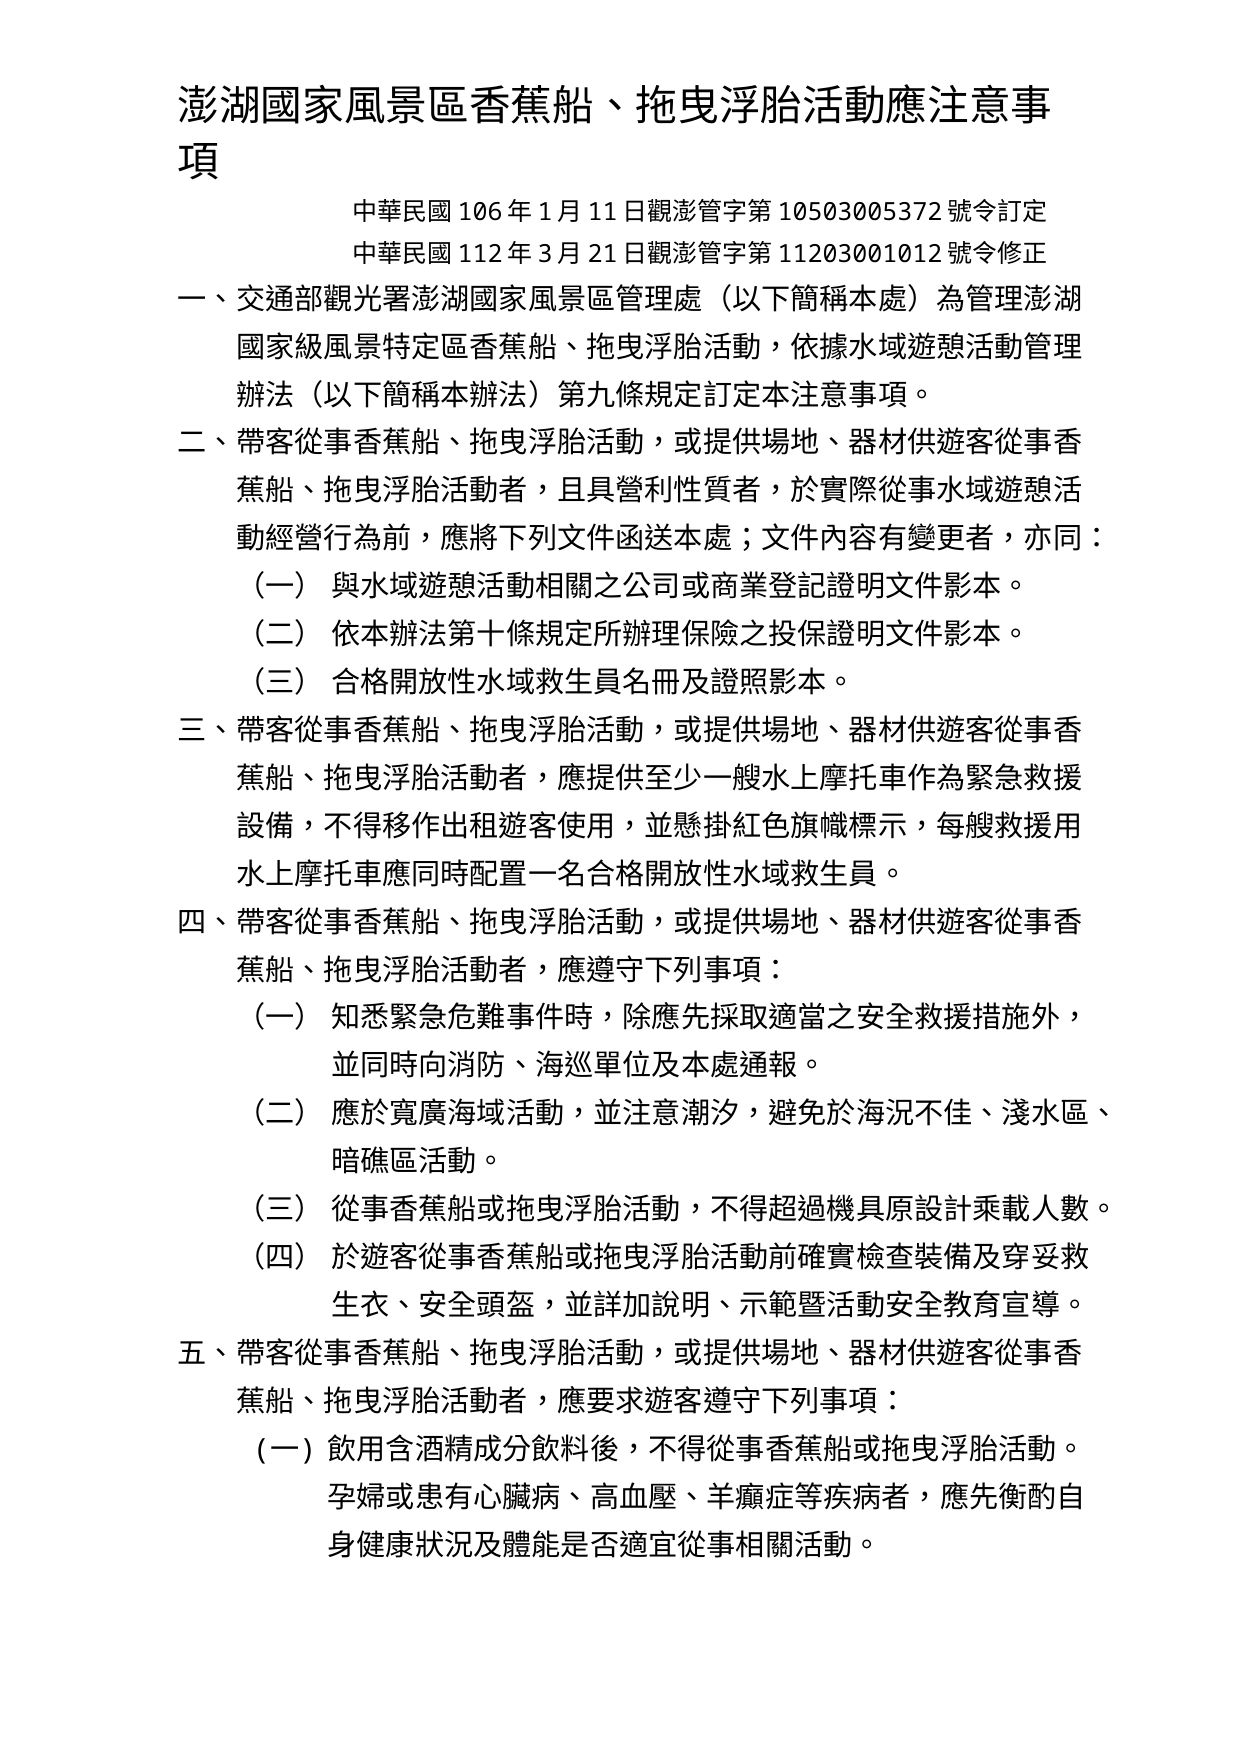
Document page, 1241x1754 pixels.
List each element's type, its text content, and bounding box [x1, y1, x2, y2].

list 合格開放性水域救生員名冊及證照影本。 [236, 654, 1092, 702]
text 中華民國106年1月11日觀澎管字第10503005372號令訂定 [352, 187, 1092, 229]
list 與水域遊憩活動相關之公司或商業登記證明文件影本。 [236, 558, 1092, 606]
text 澎湖國家風景區香蕉船、拖曳浮胎活動應注意事項 [177, 75, 1092, 187]
list 交通部觀光署澎湖國家風景區管理處（以下簡稱本處）為管理澎湖國家級風景特定區香蕉船、拖曳浮胎活動，依據水域遊憩活動管理辦法（以下簡稱本辦法）第九條規定訂定本注意事項。 [177, 271, 1092, 414]
list 應於寬廣海域活動，並注意潮汐，避免於海況不佳、淺水區、暗礁區活動。 [236, 1085, 1092, 1181]
list 帶客從事香蕉船、拖曳浮胎活動，或提供場地、器材供遊客從事香蕉船、拖曳浮胎活動者，應遵守下列事項： [177, 894, 1092, 989]
list 帶客從事香蕉船、拖曳浮胎活動，或提供場地、器材供遊客從事香蕉船、拖曳浮胎活動者，應要求遊客遵守下列事項： [177, 1325, 1092, 1421]
list 帶客從事香蕉船、拖曳浮胎活動，或提供場地、器材供遊客從事香蕉船、拖曳浮胎活動者，且具營利性質者，於實際從事水域遊憩活動經營行為前，應將下列文件函送本處；文件內容有變更者，亦同： [177, 414, 1092, 558]
list 依本辦法第十條規定所辦理保險之投保證明文件影本。 [236, 606, 1092, 654]
list 知悉緊急危難事件時，除應先採取適當之安全救援措施外，並同時向消防、海巡單位及本處通報。 [236, 989, 1092, 1085]
list 於遊客從事香蕉船或拖曳浮胎活動前確實檢查裝備及穿妥救生衣、安全頭盔，並詳加說明、示範暨活動安全教育宣導。 [236, 1229, 1092, 1325]
list 從事香蕉船或拖曳浮胎活動，不得超過機具原設計乘載人數。 [236, 1181, 1092, 1229]
list 帶客從事香蕉船、拖曳浮胎活動，或提供場地、器材供遊客從事香蕉船、拖曳浮胎活動者，應提供至少一艘水上摩托車作為緊急救援設備，不得移作出租遊客使用，並懸掛紅色旗幟標示，每艘救援用水上摩托車應同時配置一名合格開放性水域救生員。 [177, 702, 1092, 894]
text 中華民國112年3月21日觀澎管字第11203001012號令修正 [352, 229, 1092, 271]
list 飲用含酒精成分飲料後，不得從事香蕉船或拖曳浮胎活動。孕婦或患有心臟病、高血壓、羊癲症等疾病者，應先衡酌自身健康狀況及體能是否適宜從事相關活動。 [252, 1421, 1092, 1564]
